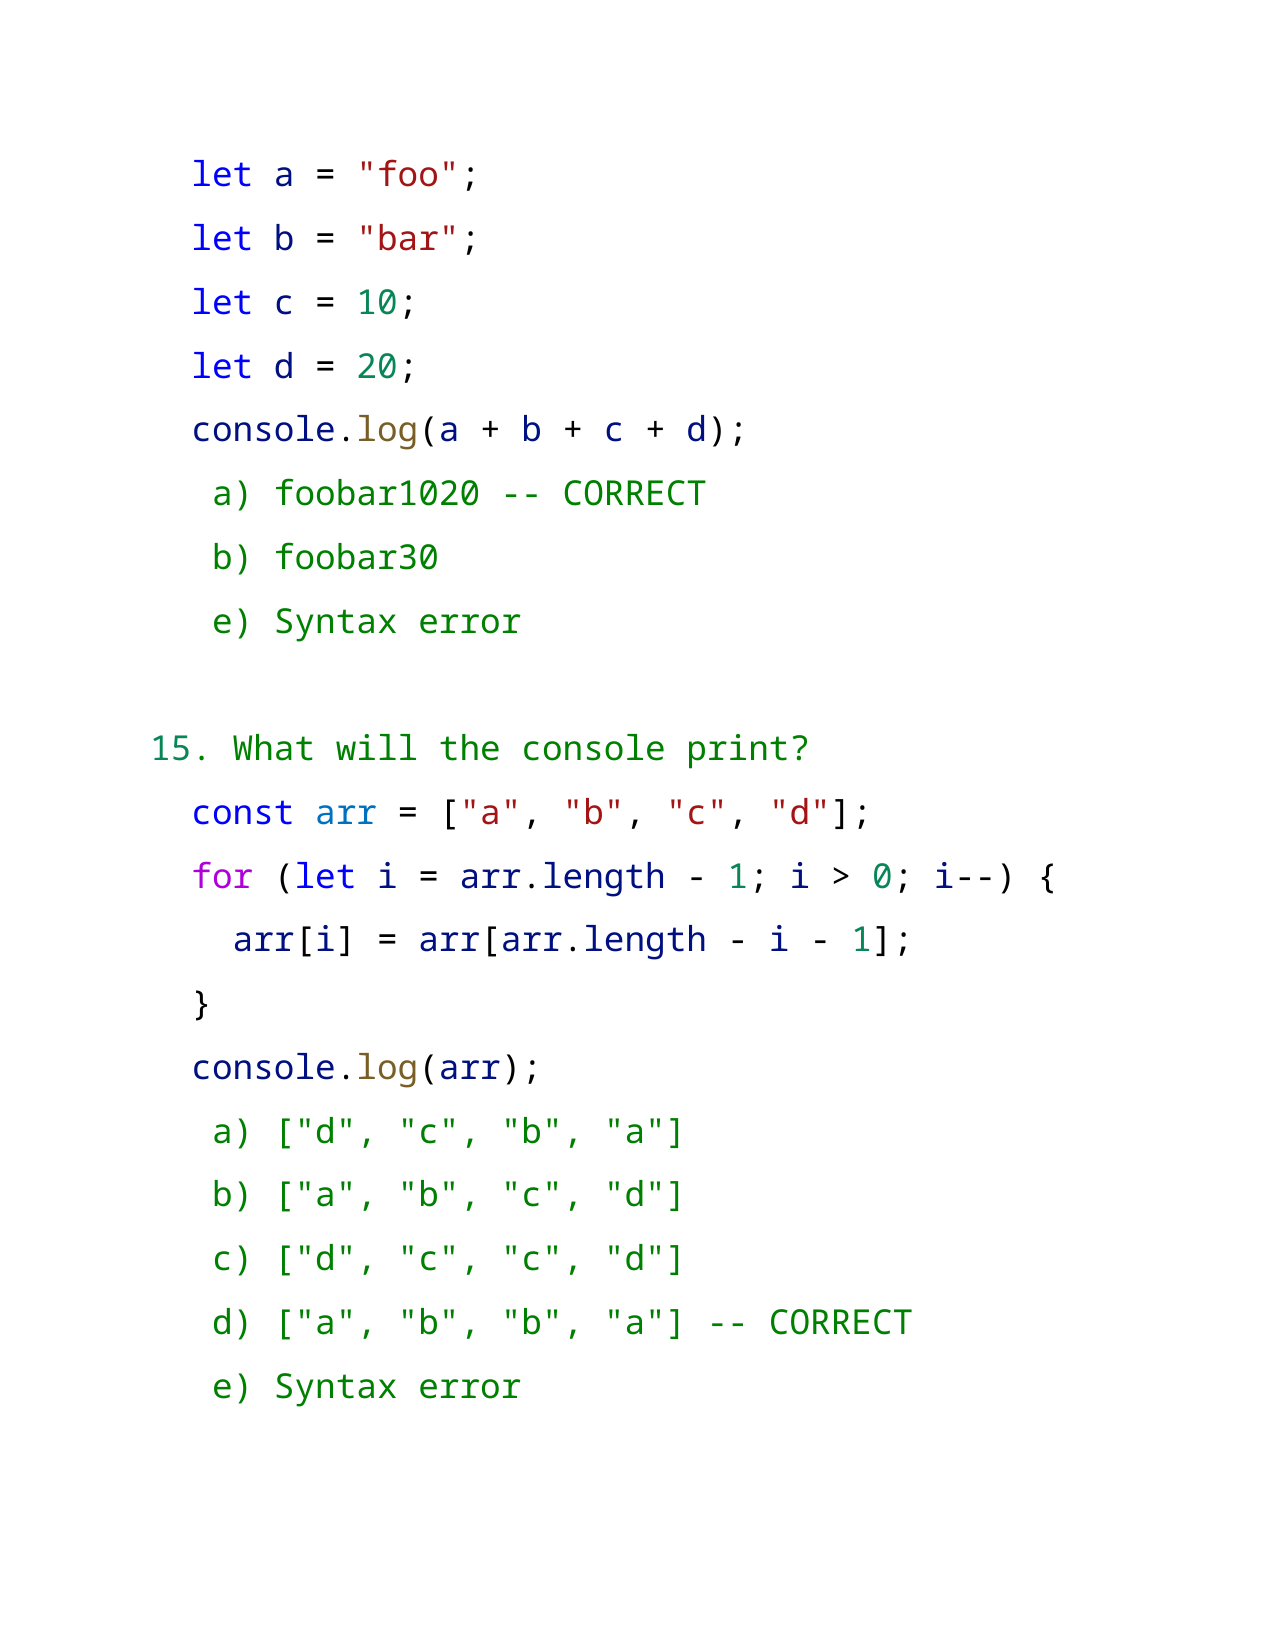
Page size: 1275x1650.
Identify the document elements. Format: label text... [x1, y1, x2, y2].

text e) Syntax error [150, 596, 1125, 643]
text b) ["a", "b", "c", "d"] [150, 1170, 1125, 1217]
text } [150, 979, 1125, 1026]
text for (let i = arr.length - 1; i > 0; i--) { [150, 851, 1125, 898]
text e) Syntax error [150, 1361, 1125, 1408]
text let b = "bar"; [150, 214, 1125, 261]
text let d = 20; [150, 341, 1125, 388]
text a) foobar1020 -- CORRECT [150, 469, 1125, 516]
text let a = "foo"; [150, 150, 1125, 197]
text const arr = ["a", "b", "c", "d"]; [150, 787, 1125, 834]
text console.log(arr); [150, 1042, 1125, 1089]
text arr[i] = arr[arr.length - i - 1]; [150, 915, 1125, 962]
text let c = 10; [150, 277, 1125, 324]
text 15. What will the console print? [150, 724, 1125, 771]
text a) ["d", "c", "b", "a"] [150, 1106, 1125, 1153]
text console.log(a + b + c + d); [150, 405, 1125, 452]
text c) ["d", "c", "c", "d"] [150, 1234, 1125, 1281]
text b) foobar30 [150, 532, 1125, 579]
text d) ["a", "b", "b", "a"] -- CORRECT [150, 1297, 1125, 1344]
